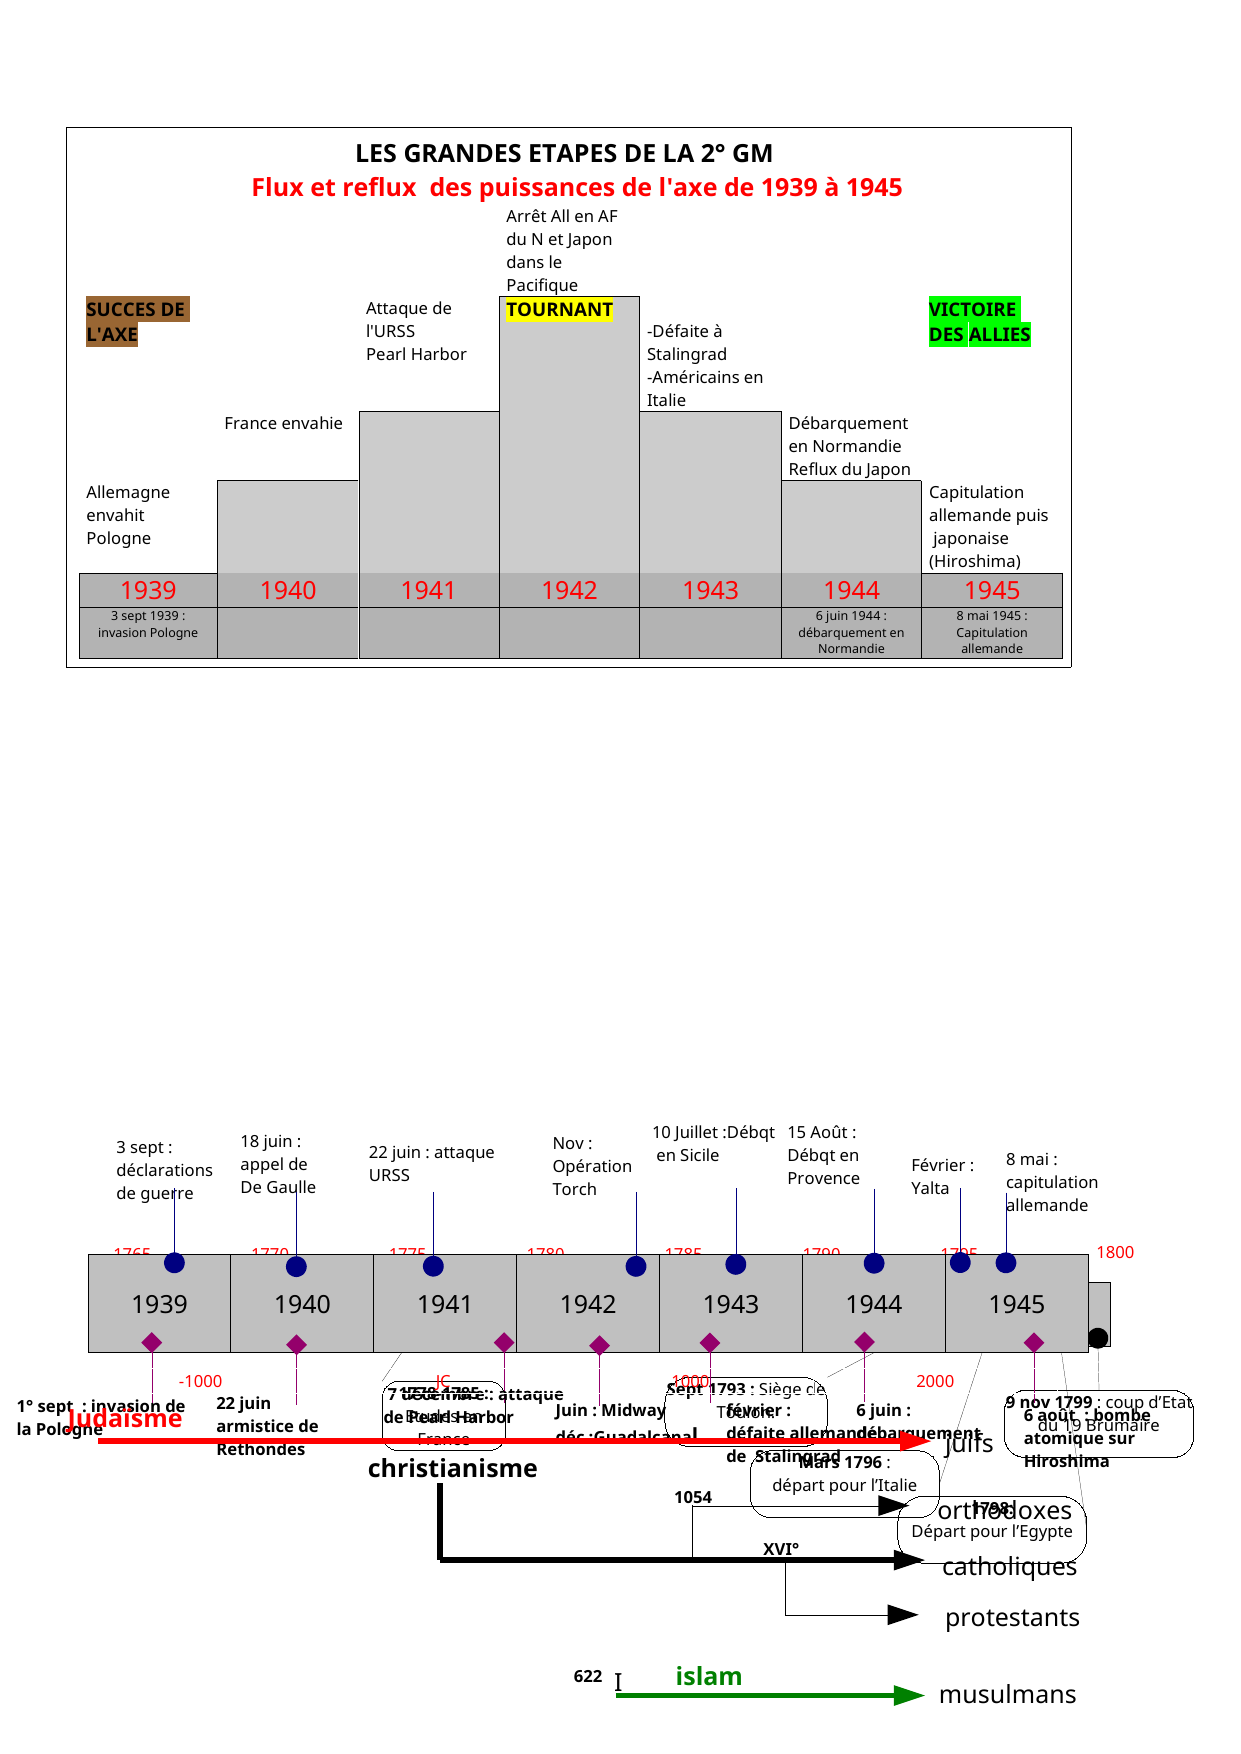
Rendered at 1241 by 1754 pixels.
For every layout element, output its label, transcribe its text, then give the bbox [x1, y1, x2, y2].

table_cell 1941 [360, 573, 499, 607]
table_cell [921, 411, 1062, 481]
table_cell 1945 [922, 574, 1062, 607]
table_cell [217, 204, 358, 296]
table_cell 1940 [218, 573, 358, 607]
table_cell [640, 412, 781, 481]
table_cell Attaque de l'URSS Pearl Harbor [359, 296, 499, 411]
table_cell Allemagne envahit Pologne [79, 481, 217, 573]
table_cell [360, 608, 499, 658]
table_cell 1942 [500, 573, 639, 607]
table_cell 3 sept 1939 : invasion Pologne [80, 608, 217, 658]
table_cell [781, 296, 921, 411]
table_header LES GRANDES ETAPES DE LA 2° GM Flux et reflux des puissances de l'axe de 1939 à 1945 [79, 136, 1062, 204]
table_cell 6 juin 1944 : débarquement en Normandie [782, 608, 921, 658]
table_cell 1944 [782, 573, 921, 607]
table_cell [781, 204, 921, 296]
table_cell [640, 481, 781, 573]
table_cell [640, 608, 781, 658]
table_cell [500, 411, 639, 481]
table_cell [360, 412, 499, 481]
table_cell Capitulation allemande puis japonaise (Hiroshima) [922, 481, 1062, 573]
table_cell SUCCES DE L'AXE [79, 296, 217, 411]
table_cell [500, 608, 639, 658]
table_cell France envahie [217, 411, 358, 480]
table_cell TOURNANT [500, 297, 639, 411]
table_cell Débarquement en Normandie Reflux du Japon [782, 411, 921, 480]
table_cell Arrêt All en AF du N et Japon dans le Pacifique [499, 204, 639, 296]
table_cell [218, 481, 358, 573]
table_cell -Défaite à Stalingrad -Américains en Italie [640, 296, 781, 411]
table_cell [782, 481, 921, 573]
table_cell [79, 204, 217, 296]
table_cell [360, 481, 499, 573]
table_cell [500, 481, 639, 573]
table_cell 8 mai 1945 : Capitulation allemande [922, 608, 1062, 658]
table_cell [79, 411, 217, 481]
table_cell 1943 [640, 573, 781, 607]
table_cell VICTOIRE DES ALLIES [921, 296, 1062, 411]
table_cell [921, 204, 1062, 296]
table_cell 1939 [80, 574, 217, 607]
table_cell [218, 608, 358, 658]
table_cell [639, 204, 781, 296]
table_cell [359, 204, 499, 296]
table_cell [217, 296, 358, 411]
